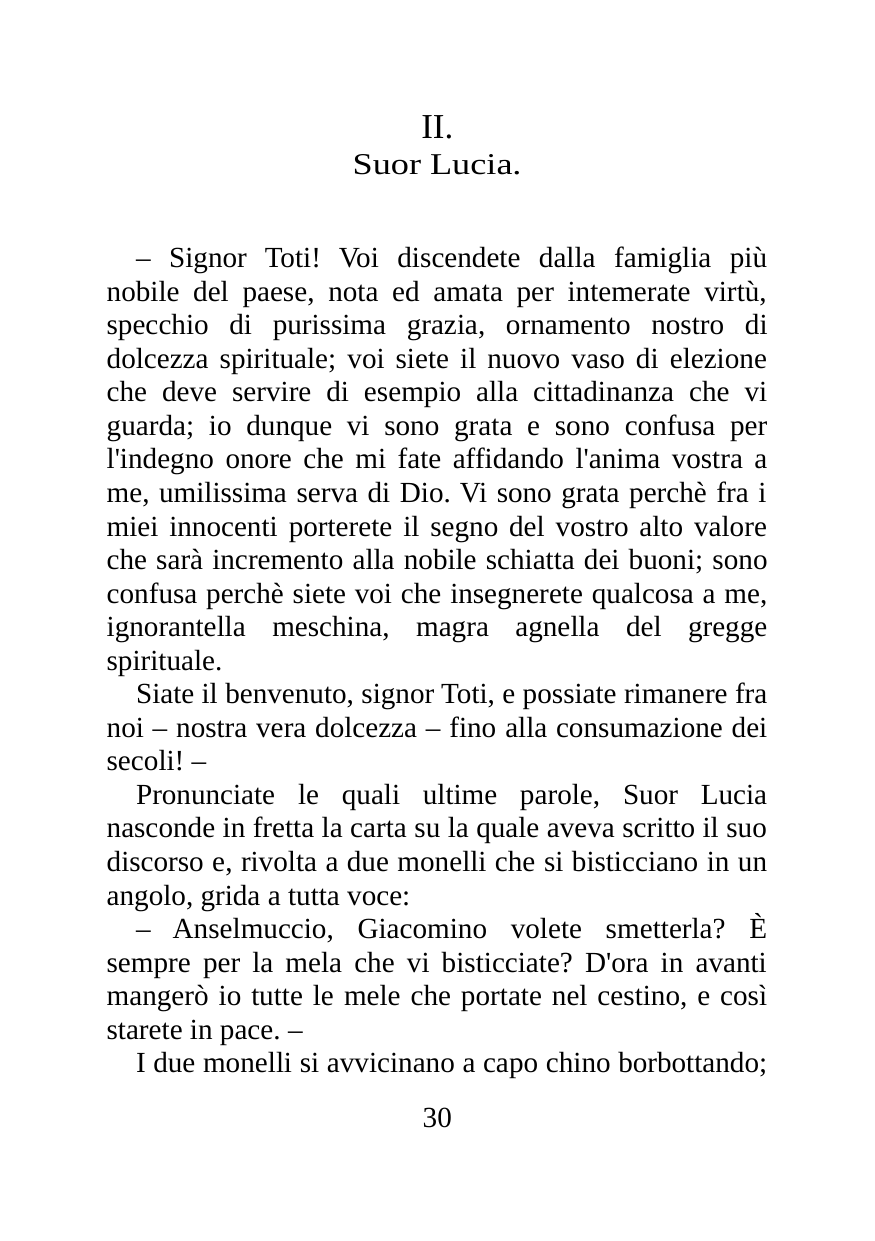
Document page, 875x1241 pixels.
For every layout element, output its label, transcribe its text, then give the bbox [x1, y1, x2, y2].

text ‒ Anselmuccio, Giacomino volete smetterla? È sempre per la mela che vi bisticciate? D'ora in avanti mangerò io tutte le mele che portate nel cestino, e così starete in pace. ‒ [106, 911, 768, 1045]
text Siate il benvenuto, signor Toti, e possiate rimanere fra noi ‒ nostra vera dolcezza ‒ fino alla consumazione dei secoli! ‒ [106, 676, 768, 777]
text I due monelli si avvicinano a capo chino borbottando; [106, 1045, 768, 1079]
subtitle II. Suor Lucia. [106, 106, 768, 181]
text ‒ Signor Toti! Voi discendete dalla famiglia più nobile del paese, nota ed amata per intemerate virtù, specchio di purissima grazia, ornamento nostro di dolcezza spirituale; voi siete il nuovo vaso di elezione che deve servire di esempio alla cittadinanza che vi guarda; io dunque vi sono grata e sono confusa per l'indegno onore che mi fate affidando l'anima vostra a me, umilissima serva di Dio. Vi sono grata perchè fra i miei innocenti porterete il segno del vostro alto valore che sarà incremento alla nobile schiatta dei buoni; sono confusa perchè siete voi che insegnerete qualcosa a me, ignorantella meschina, magra agnella del gregge spirituale. [106, 240, 768, 676]
text Pronunciate le quali ultime parole, Suor Lucia nasconde in fretta la carta su la quale aveva scritto il suo discorso e, rivolta a due monelli che si bisticciano in un angolo, grida a tutta voce: [106, 777, 768, 911]
